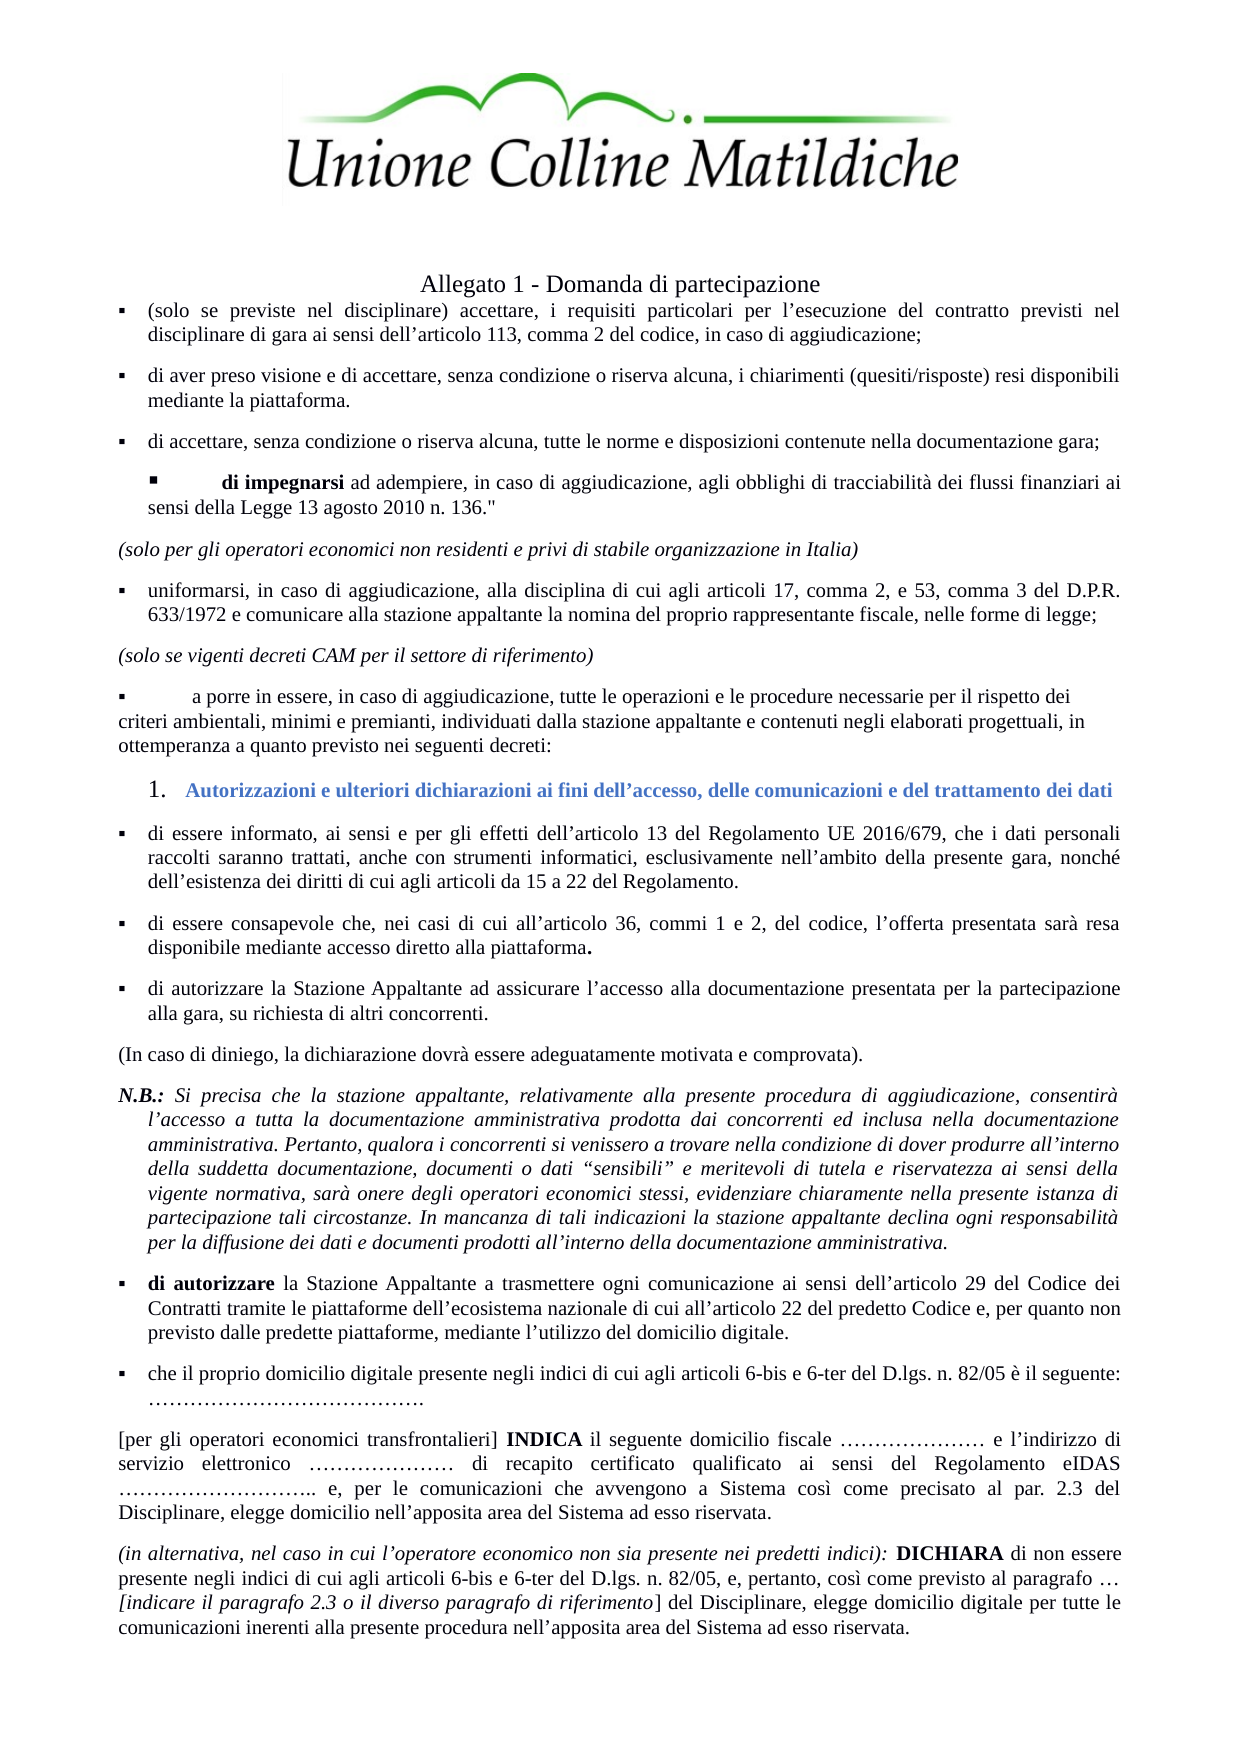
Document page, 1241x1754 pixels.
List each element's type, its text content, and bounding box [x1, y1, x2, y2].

text ▪ (solo se previste nel disciplinare) accettare, i requisiti particolari per l’esecuzione del contratto previsti nel disciplinare di gara ai sensi dell’articolo 113, comma 2 del codice, in caso di aggiudicazione; [118, 298, 1122, 346]
list Autorizzazioni e ulteriori dichiarazioni ai fini dell’accesso, delle comunicazioni e del trattamento dei dati [148, 774, 1122, 803]
text ▪ di autorizzare la Stazione Appaltante ad assicurare l’accesso alla documentazione presentata per la partecipazione alla gara, su richiesta di altri concorrenti. [118, 976, 1122, 1025]
text ▪ di autorizzare la Stazione Appaltante a trasmettere ogni comunicazione ai sensi dell’articolo 29 del Codice dei Contratti tramite le piattaforme dell’ecosistema nazionale di cui all’articolo 22 del predetto Codice e, per quanto non previsto dalle predette piattaforme, mediante l’utilizzo del domicilio digitale. [118, 1271, 1122, 1344]
text ▪ di accettare, senza condizione o riserva alcuna, tutte le norme e disposizioni contenute nella documentazione gara; [118, 429, 1122, 453]
list di impegnarsi ad adempiere, in caso di aggiudicazione, agli obblighi di tracciabilità dei flussi finanziari ai sensi della Legge 13 agosto 2010 n. 136." [148, 470, 1122, 519]
text ▪ uniformarsi, in caso di aggiudicazione, alla disciplina di cui agli articoli 17, comma 2, e 53, comma 3 del D.P.R. 633/1972 e comunicare alla stazione appaltante la nomina del proprio rappresentante fiscale, nelle forme di legge; [118, 578, 1122, 626]
text N.B.: Si precisa che la stazione appaltante, relativamente alla presente procedura di aggiudicazione, consentirà l’accesso a tutta la documentazione amministrativa prodotta dai concorrenti ed inclusa nella documentazione amministrativa. Pertanto, qualora i concorrenti si venissero a trovare nella condizione di dover produrre all’interno della suddetta documentazione, documenti o dati “sensibili” e meritevoli di tutela e riservatezza ai sensi della vigente normativa, sarà onere degli operatori economici stessi, evidenziare chiaramente nella presente istanza di partecipazione tali circostanze. In mancanza di tali indicazioni la stazione appaltante declina ogni responsabilità per la diffusione dei dati e documenti prodotti all’interno della documentazione amministrativa. [118, 1083, 1122, 1254]
text ▪ di essere informato, ai sensi e per gli effetti dell’articolo 13 del Regolamento UE 2016/679, che i dati personali raccolti saranno trattati, anche con strumenti informatici, esclusivamente nell’ambito della presente gara, nonché dell’esistenza dei diritti di cui agli articoli da 15 a 22 del Regolamento. [118, 820, 1122, 893]
text [per gli operatori economici transfrontalieri] INDICA il seguente domicilio fiscale ………………… e l’indirizzo di servizio elettronico ………………… di recapito certificato qualificato ai sensi del Regolamento eIDAS ……………………….. e, per le comunicazioni che avvengono a Sistema così come precisato al par. 2.3 del Disciplinare, elegge domicilio nell’apposita area del Sistema ad esso riservata. [118, 1427, 1122, 1524]
text ▪ che il proprio domicilio digitale presente negli indici di cui agli articoli 6-bis e 6-ter del D.lgs. n. 82/05 è il seguente: …………………………………. [118, 1361, 1122, 1409]
text ▪ di aver preso visione e di accettare, senza condizione o riserva alcuna, i chiarimenti (quesiti/risposte) resi disponibili mediante la piattaforma. [118, 363, 1122, 412]
text (solo per gli operatori economici non residenti e privi di stabile organizzazione in Italia) [118, 536, 1122, 561]
text (solo se vigenti decreti CAM per il settore di riferimento) [118, 643, 1122, 667]
text (In caso di diniego, la dichiarazione dovrà essere adeguatamente motivata e comprovata). [118, 1042, 1122, 1066]
text (in alternativa, nel caso in cui l’operatore economico non sia presente nei predetti indici): DICHIARA di non essere presente negli indici di cui agli articoli 6-bis e 6-ter del D.lgs. n. 82/05, e, pertanto, così come previsto al paragrafo … [indicare il paragrafo 2.3 o il diverso paragrafo di riferimento] del Disciplinare, elegge domicilio digitale per tutte le comunicazioni inerenti alla presente procedura nell’apposita area del Sistema ad esso riservata. [118, 1541, 1122, 1639]
text ▪ a porre in essere, in caso di aggiudicazione, tutte le operazioni e le procedure necessarie per il rispetto dei criteri ambientali, minimi e premianti, individuati dalla stazione appaltante e contenuti negli elaborati progettuali, in ottemperanza a quanto previsto nei seguenti decreti: [118, 684, 1122, 757]
text ▪ di essere consapevole che, nei casi di cui all’articolo 36, commi 1 e 2, del codice, l’offerta presentata sarà resa disponibile mediante accesso diretto alla piattaforma. [118, 911, 1122, 959]
